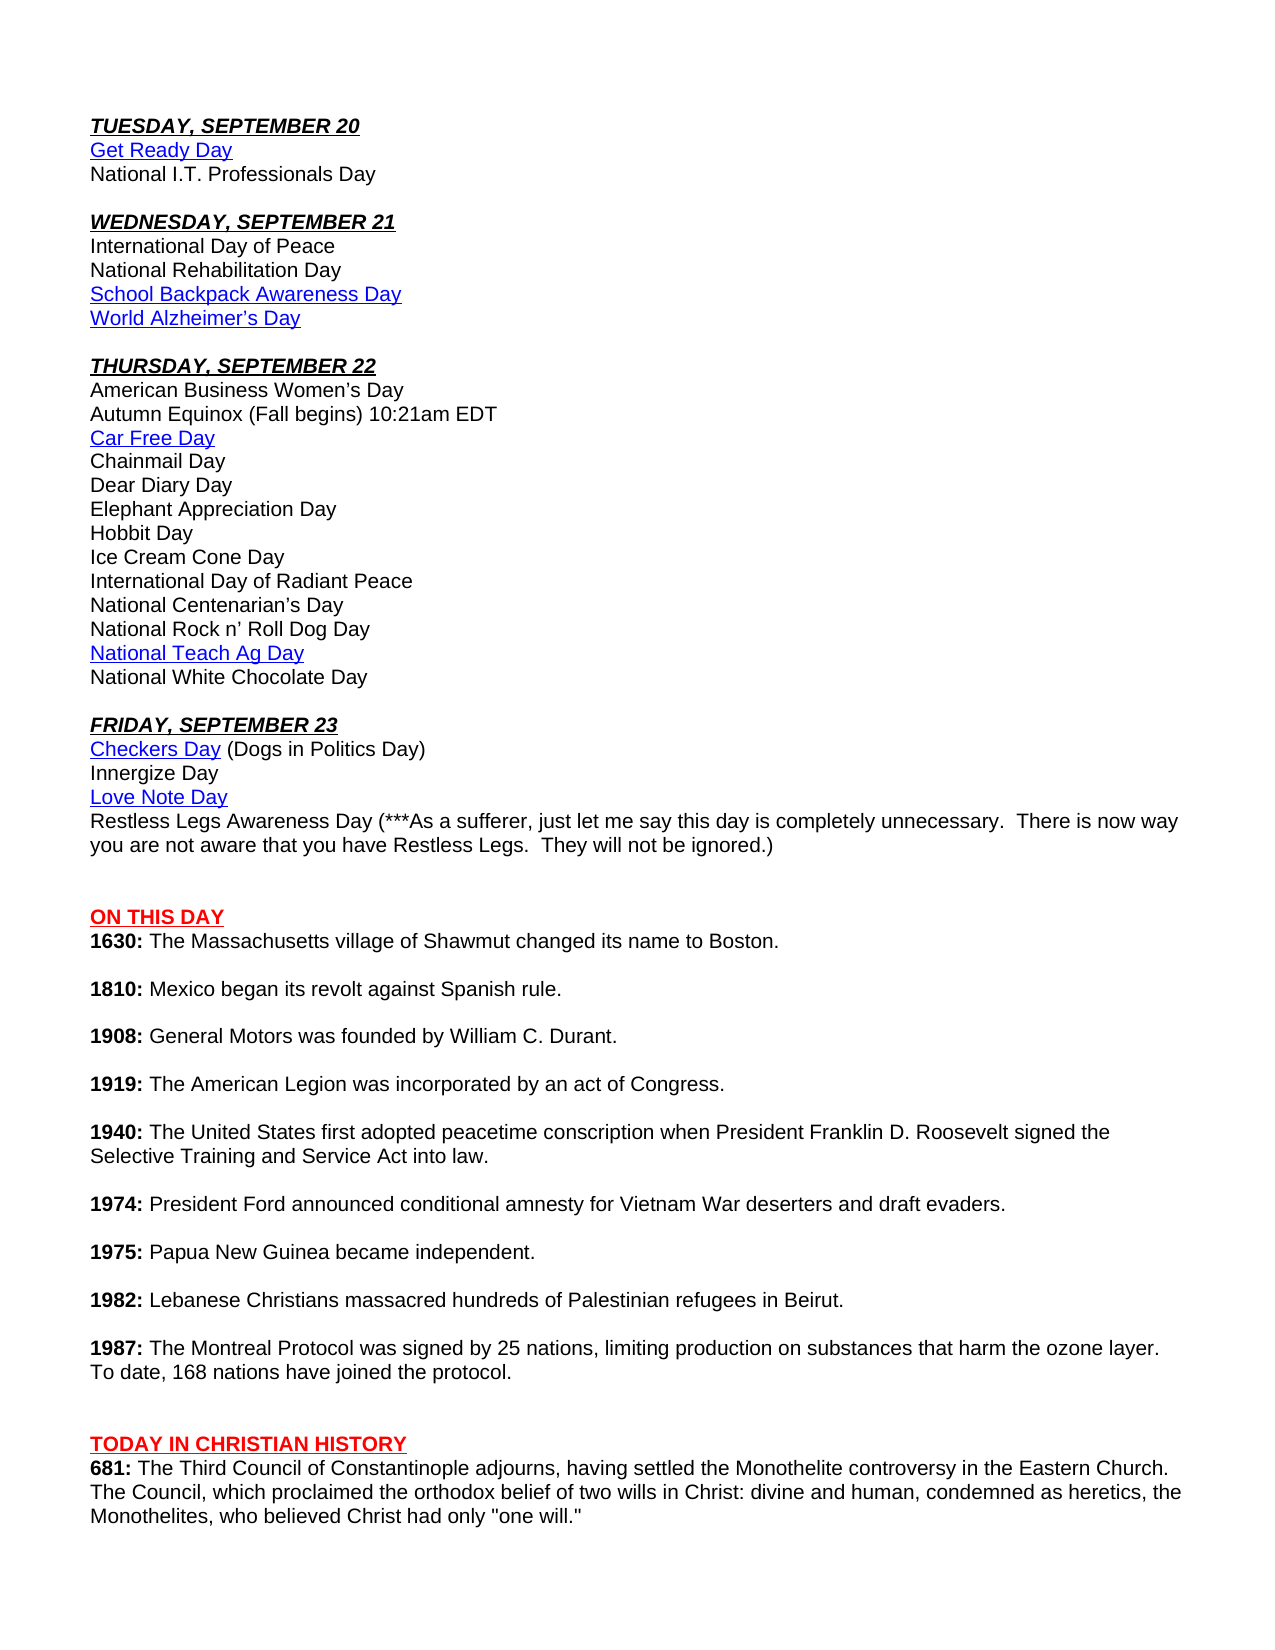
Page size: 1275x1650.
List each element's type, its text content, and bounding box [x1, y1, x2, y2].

text National Rock n’ Roll Dog Day [90, 617, 1185, 641]
text TODAY IN CHRISTIAN HISTORY [90, 1432, 1185, 1456]
text 1630: The Massachusetts village of Shawmut changed its name to Boston. [90, 928, 1185, 952]
text Autumn Equinox (Fall begins) 10:21am EDT [90, 401, 1185, 425]
text ON THIS DAY [90, 904, 1185, 928]
text 1940: The United States first adopted peacetime conscription when President Franklin D. Roosevelt signed the Selective Training and Service Act into law. [90, 1120, 1185, 1168]
text Get Ready Day [90, 138, 1185, 162]
text Innergize Day [90, 761, 1185, 785]
text TUESDAY, SEPTEMBER 20 [90, 114, 1185, 138]
text World Alzheimer’s Day [90, 306, 1185, 329]
text American Business Women’s Day [90, 377, 1185, 401]
text Dear Diary Day [90, 473, 1185, 497]
text 681: The Third Council of Constantinople adjourns, having settled the Monothelite controversy in the Eastern Church. The Council, which proclaimed the orthodox belief of two wills in Christ: divine and human, condemned as heretics, the Monothelites, who believed Christ had only "one will." [90, 1456, 1185, 1527]
text Chainmail Day [90, 449, 1185, 473]
text Checkers Day (Dogs in Politics Day) [90, 737, 1185, 761]
text 1810: Mexico began its revolt against Spanish rule. [90, 976, 1185, 1000]
text 1982: Lebanese Christians massacred hundreds of Palestinian refugees in Beirut. [90, 1288, 1185, 1312]
text 1919: The American Legion was incorporated by an act of Congress. [90, 1072, 1185, 1096]
text School Backpack Awareness Day [90, 282, 1185, 306]
text National Rehabilitation Day [90, 258, 1185, 282]
text National Centenarian’s Day [90, 593, 1185, 617]
text International Day of Peace [90, 234, 1185, 258]
text Car Free Day [90, 425, 1185, 449]
text 1908: General Motors was founded by William C. Durant. [90, 1024, 1185, 1048]
text National White Chocolate Day [90, 665, 1185, 689]
text Elephant Appreciation Day [90, 497, 1185, 521]
text Hobbit Day [90, 521, 1185, 545]
text Restless Legs Awareness Day (***As a sufferer, just let me say this day is completely unnecessary. There is now way you are not aware that you have Restless Legs. They will not be ignored.) [90, 809, 1185, 857]
text WEDNESDAY, SEPTEMBER 21 [90, 210, 1185, 234]
text Ice Cream Cone Day [90, 545, 1185, 569]
text National I.T. Professionals Day [90, 162, 1185, 186]
text International Day of Radiant Peace [90, 569, 1185, 593]
text 1987: The Montreal Protocol was signed by 25 nations, limiting production on substances that harm the ozone layer. To date, 168 nations have joined the protocol. [90, 1336, 1185, 1384]
text Love Note Day [90, 785, 1185, 809]
text 1974: President Ford announced conditional amnesty for Vietnam War deserters and draft evaders. [90, 1192, 1185, 1216]
text FRIDAY, SEPTEMBER 23 [90, 713, 1185, 737]
text National Teach Ag Day [90, 641, 1185, 665]
text 1975: Papua New Guinea became independent. [90, 1240, 1185, 1264]
text THURSDAY, SEPTEMBER 22 [90, 353, 1185, 377]
